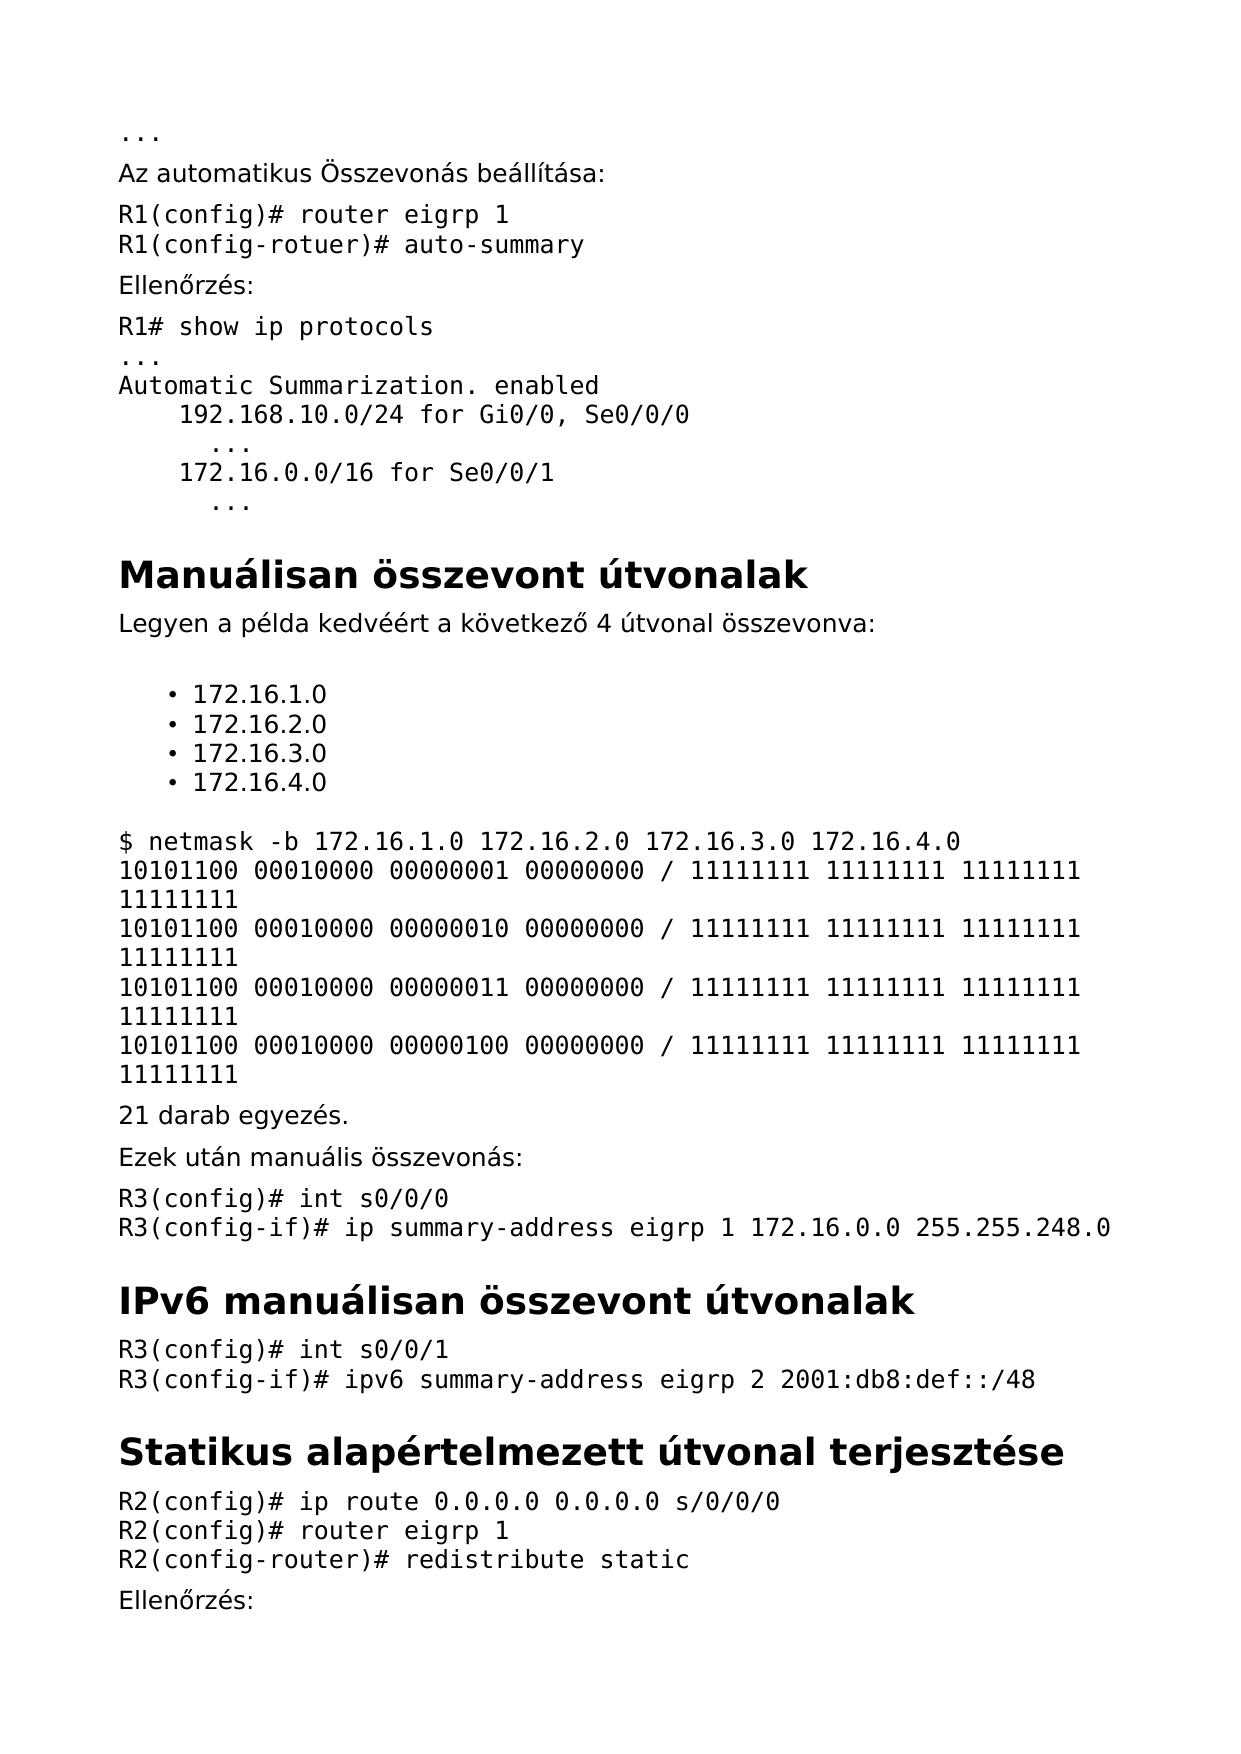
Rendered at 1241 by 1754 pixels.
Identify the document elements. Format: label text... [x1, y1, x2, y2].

text ... [118, 118, 1122, 147]
text Ellenőrzés: [118, 1586, 1122, 1615]
text R1# show ip protocols ... Automatic Summarization. enabled 192.168.10.0/24 for Gi0/0, Se0/0/0 ... 172.16.0.0/16 for Se0/0/1 ... [118, 312, 1122, 517]
subtitle Manuálisan összevont útvonalak [118, 553, 1122, 597]
text Ezek után manuális összevonás: [118, 1143, 1122, 1172]
text R2(config)# ip route 0.0.0.0 0.0.0.0 s/0/0/0 R2(config)# router eigrp 1 R2(config-router)# redistribute static [118, 1487, 1122, 1574]
list 172.16.2.0 [177, 710, 1122, 739]
list 172.16.4.0 [177, 768, 1122, 797]
text R3(config)# int s0/0/0 R3(config-if)# ip summary-address eigrp 1 172.16.0.0 255.255.248.0 [118, 1184, 1122, 1243]
text Az automatikus Összevonás beállítása: [118, 159, 1122, 188]
text 21 darab egyezés. [118, 1101, 1122, 1130]
subtitle Statikus alapértelmezett útvonal terjesztése [118, 1431, 1122, 1474]
list 172.16.1.0 [177, 681, 1122, 710]
subtitle IPv6 manuálisan összevont útvonalak [118, 1279, 1122, 1323]
text R3(config)# int s0/0/1 R3(config-if)# ipv6 summary-address eigrp 2 2001:db8:def::/48 [118, 1336, 1122, 1394]
text $ netmask -b 172.16.1.0 172.16.2.0 172.16.3.0 172.16.4.0 10101100 00010000 00000001 00000000 / 11111111 11111111 11111111 11111111 10101100 00010000 00000010 00000000 / 11111111 11111111 11111111 11111111 10101100 00010000 00000011 00000000 / 11111111 11111111 11111111 11111111 10101100 00010000 00000100 00000000 / 11111111 11111111 11111111 11111111 [118, 827, 1122, 1089]
list 172.16.3.0 [177, 739, 1122, 768]
text R1(config)# router eigrp 1 R1(config-rotuer)# auto-summary [118, 201, 1122, 259]
text Ellenőrzés: [118, 271, 1122, 300]
text Legyen a példa kedvéért a következő 4 útvonal összevonva: [118, 609, 1122, 639]
